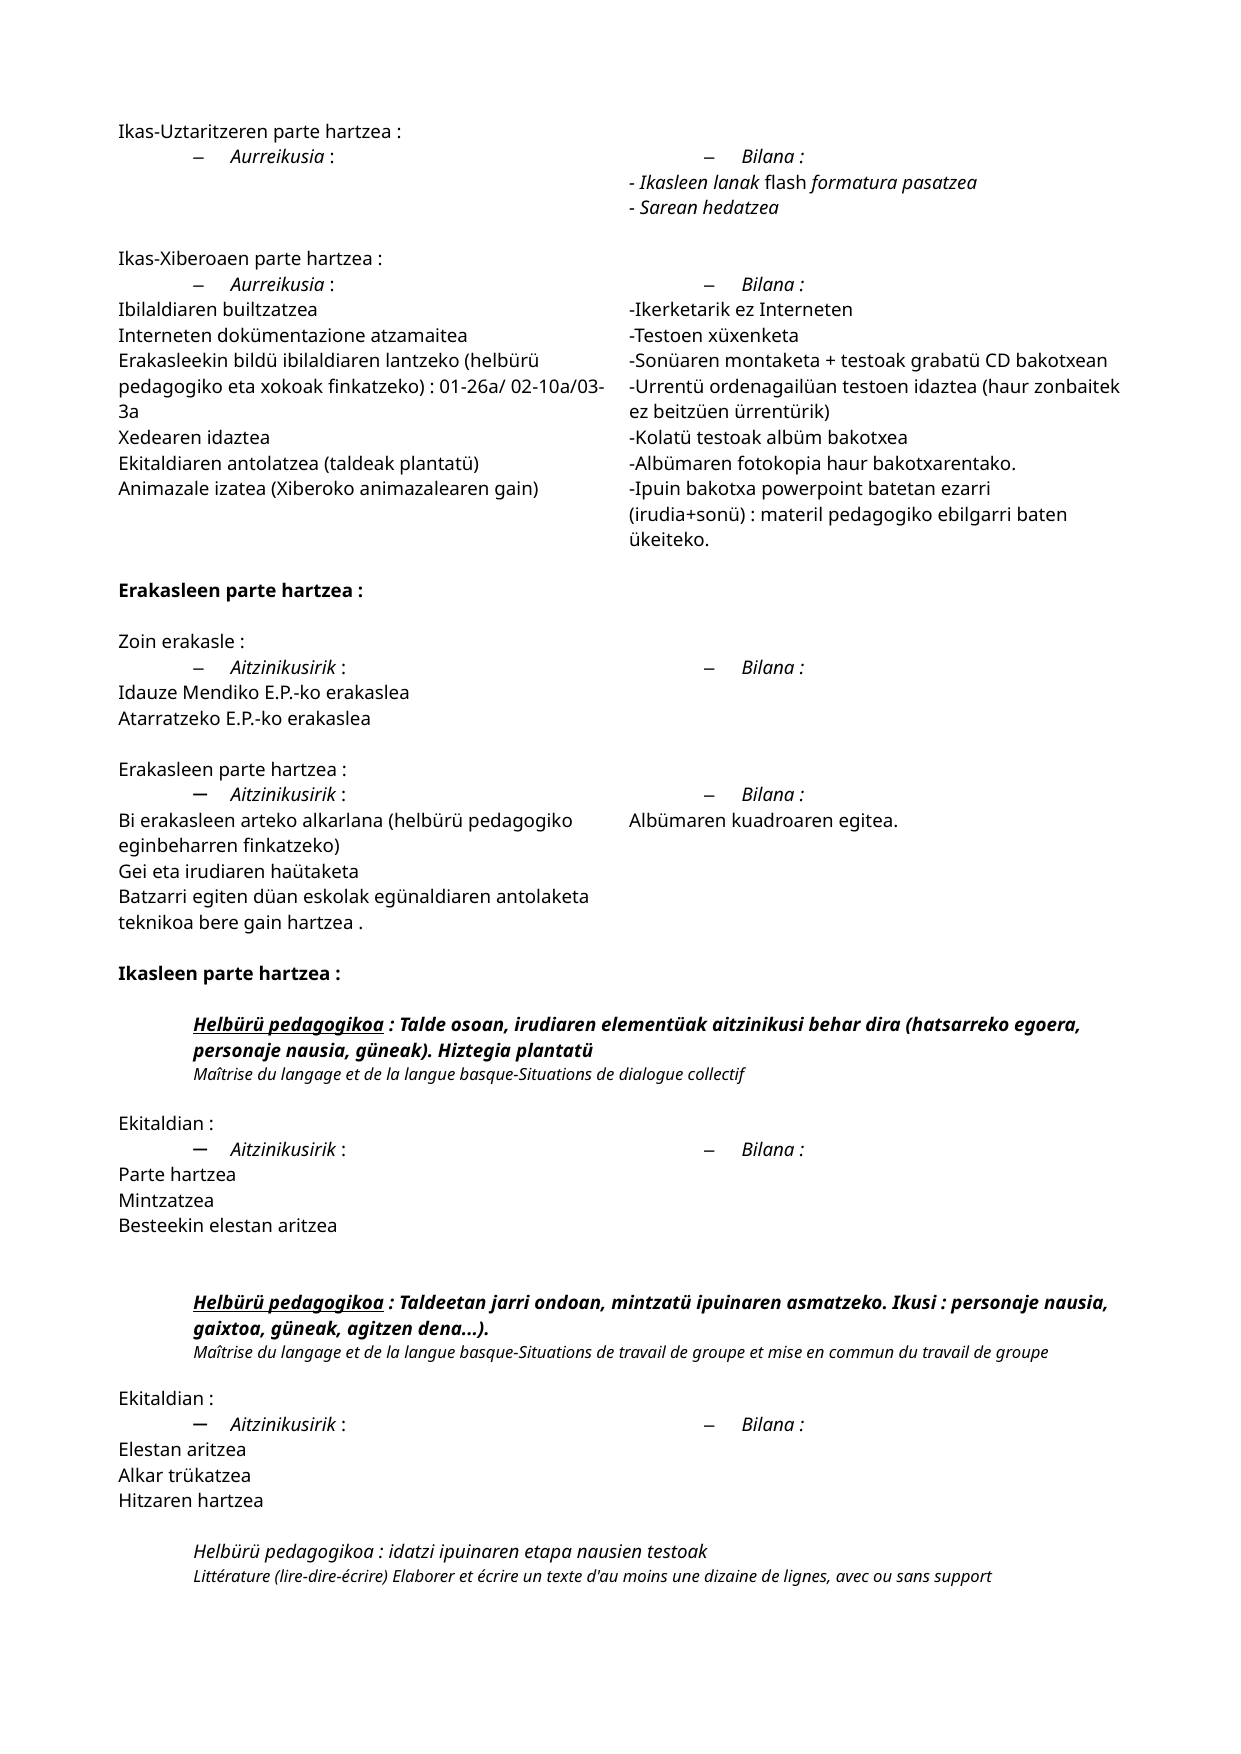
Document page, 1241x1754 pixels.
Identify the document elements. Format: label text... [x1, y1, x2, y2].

list Aitzinikusirik : [193, 1411, 611, 1437]
text Mintzatzea [118, 1187, 611, 1213]
text Erakasleen parte hartzea : [118, 756, 1122, 782]
text - Ikasleen lanak flash formatura pasatzea [629, 169, 1122, 195]
list Helbürü pedagogikoa : Taldeetan jarri ondoan, mintzatü ipuinaren asmatzeko. Ikusi : personaje nausia, gaixtoa, güneak, agitzen dena...). [156, 1289, 1122, 1340]
text Alkar trükatzea [118, 1462, 611, 1488]
text Animazale izatea (Xiberoko animazalearen gain) [118, 475, 611, 501]
text Erakasleekin bildü ibilaldiaren lantzeko (helbürü pedagogiko eta xokoak finkatzeko) : 01-26a/ 02-10a/03-3a [118, 348, 611, 424]
list Maîtrise du langage et de la langue basque-Situations de dialogue collectif [156, 1062, 1122, 1085]
text -Sonüaren montaketa + testoak grabatü CD bakotxean [629, 348, 1122, 373]
text Gei eta irudiaren haütaketa [118, 858, 611, 884]
list Aitzinikusirik : [193, 782, 611, 807]
list Littérature (lire-dire-écrire) Elaborer et écrire un texte d'au moins une dizaine de lignes, avec ou sans support [156, 1564, 1122, 1587]
text -Testoen xüxenketa [629, 322, 1122, 348]
text Parte hartzea [118, 1162, 611, 1187]
text Ikasleen parte hartzea : [118, 960, 1122, 986]
list Maîtrise du langage et de la langue basque-Situations de travail de groupe et mise en commun du travail de groupe [156, 1340, 1122, 1363]
text Ekitaldian : [118, 1386, 1122, 1411]
text -Ipuin bakotxa powerpoint batetan ezarri (irudia+sonü) : materil pedagogiko ebilgarri baten ükeiteko. [629, 475, 1122, 552]
text Ekitaldiaren antolatzea (taldeak plantatü) [118, 450, 611, 475]
text -Urrentü ordenagailüan testoen idaztea (haur zonbaitek ez beitzüen ürrentürik) -Kolatü testoak albüm bakotxea -Albümaren fotokopia haur bakotxarentako. [629, 373, 1122, 475]
list Bilana : [704, 271, 1122, 297]
text -Ikerketarik ez Interneten [629, 297, 1122, 322]
text Elestan aritzea [118, 1437, 611, 1462]
list Aurreikusia : [193, 271, 611, 297]
text Idauze Mendiko E.P.-ko erakaslea [118, 679, 611, 705]
list Helbürü pedagogikoa : Talde osoan, irudiaren elementüak aitzinikusi behar dira (hatsarreko egoera, personaje nausia, güneak). Hiztegia plantatü [156, 1011, 1122, 1062]
list Aitzinikusirik : [193, 654, 611, 679]
text Zoin erakasle : [118, 628, 1122, 654]
text - Sarean hedatzea [629, 195, 1122, 220]
list Aurreikusia : [193, 144, 611, 169]
list Bilana : [704, 144, 1122, 169]
text Besteekin elestan aritzea [118, 1213, 611, 1238]
list Aitzinikusirik : [193, 1136, 611, 1162]
text Ibilaldiaren builtzatzea [118, 297, 611, 322]
text Ikas-Uztaritzeren parte hartzea : [118, 118, 1122, 144]
text Atarratzeko E.P.-ko erakaslea [118, 705, 611, 731]
list Helbürü pedagogikoa : idatzi ipuinaren etapa nausien testoak [156, 1539, 1122, 1564]
list Bilana : [704, 1411, 1122, 1437]
text Ikas-Xiberoaen parte hartzea : [118, 246, 1122, 271]
text Hitzaren hartzea [118, 1488, 611, 1513]
text Albümaren kuadroaren egitea. [629, 807, 1122, 833]
text Interneten dokümentazione atzamaitea [118, 322, 611, 348]
text Erakasleen parte hartzea : [118, 577, 1122, 603]
text Xedearen idaztea [118, 424, 611, 450]
list Bilana : [704, 1136, 1122, 1162]
text Bi erakasleen arteko alkarlana (helbürü pedagogiko eginbeharren finkatzeko) [118, 807, 611, 858]
list Bilana : [704, 782, 1122, 807]
text Ekitaldian : [118, 1111, 1122, 1136]
text Batzarri egiten düan eskolak egünaldiaren antolaketa teknikoa bere gain hartzea . [118, 884, 611, 935]
list Bilana : [704, 654, 1122, 679]
